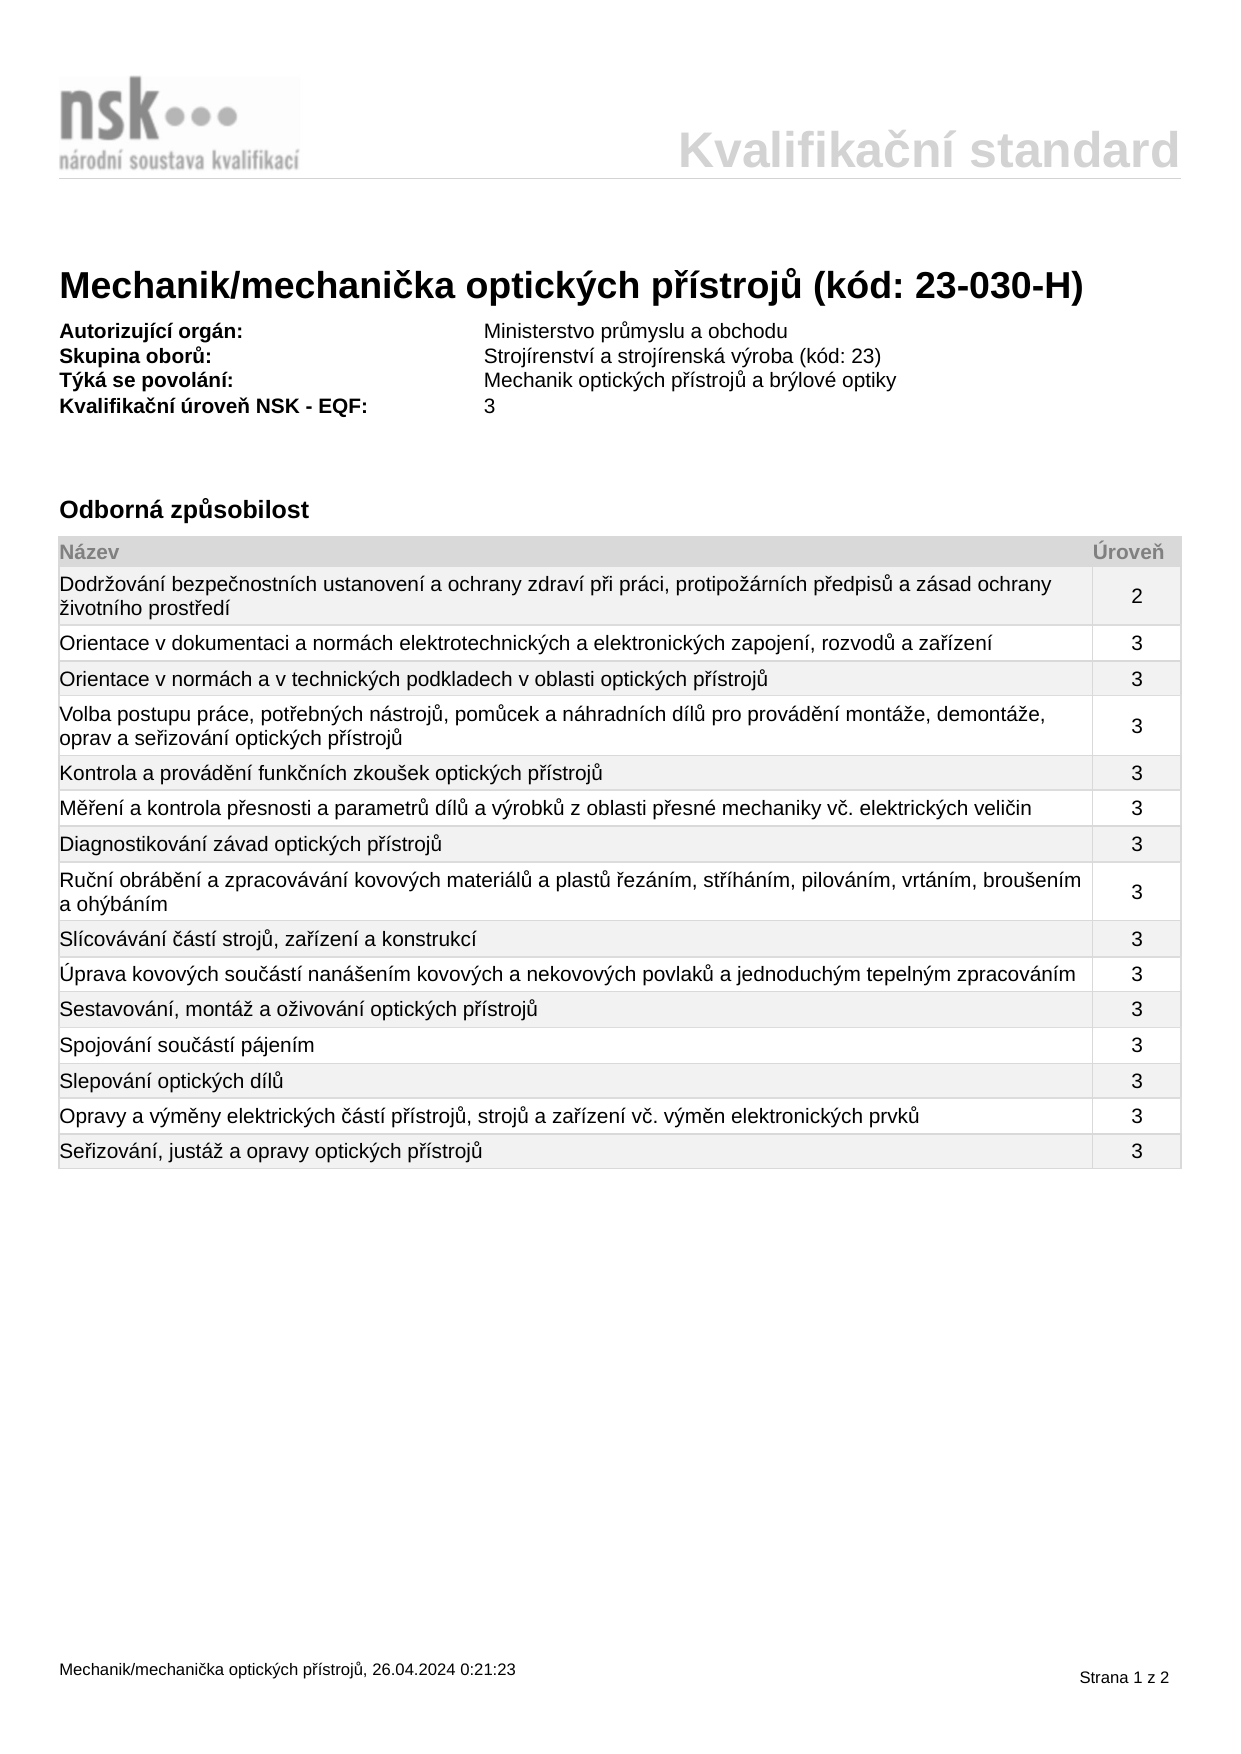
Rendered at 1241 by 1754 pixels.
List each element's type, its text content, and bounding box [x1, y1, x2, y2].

table_cell Týká se povolání: [59, 368, 483, 392]
table_cell Měření a kontrola přesnosti a parametrů dílů a výrobků z oblasti přesné mechaniky vč. elektrických veličin [60, 791, 1092, 825]
table_cell [59, 1414, 483, 1660]
table_cell 3 [1093, 1064, 1180, 1097]
table_cell [59, 179, 1181, 196]
table_cell [862, 1414, 1093, 1660]
table_cell [626, 524, 862, 536]
table_cell [59, 172, 483, 178]
table_cell [1169, 1169, 1181, 1414]
table_cell Opravy a výměny elektrických částí přístrojů, strojů a zařízení vč. výměn elektronických prvků [60, 1099, 1092, 1133]
table_cell Dodržování bezpečnostních ustanovení a ochrany zdraví při práci, protipožárních předpisů a zásad ochrany životního prostředí [60, 567, 1092, 624]
table_cell Strana 1 z 2 [862, 1660, 1169, 1696]
table_cell 3 [1093, 921, 1180, 956]
table_cell [1093, 524, 1169, 536]
table_cell [1093, 1169, 1169, 1414]
table_cell Seřizování, justáž a opravy optických přístrojů [60, 1135, 1092, 1168]
table_cell [620, 524, 626, 536]
table_cell 3 [1093, 791, 1180, 825]
table_cell 2 [1093, 567, 1180, 624]
table_cell [59, 524, 483, 536]
table_cell [59, 196, 483, 224]
table_cell Ruční obrábění a zpracovávání kovových materiálů a plastů řezáním, stříháním, pilováním, vrtáním, broušením a ohýbáním [60, 863, 1092, 920]
table_cell Ministerstvo průmyslu a obchodu [484, 319, 1181, 344]
table_cell 3 [1093, 626, 1180, 660]
table_cell [626, 1414, 862, 1660]
picture [58, 59, 621, 172]
table_cell 3 [1093, 958, 1180, 991]
table_cell 3 [1093, 992, 1180, 1027]
table_cell [862, 307, 1093, 319]
table_cell Mechanik optických přístrojů a brýlové optiky [484, 368, 1181, 393]
table_cell [626, 1169, 862, 1414]
table_cell [862, 418, 1093, 489]
table_cell Název [60, 537, 1092, 566]
table_cell 3 [1093, 1028, 1180, 1063]
table_cell [862, 524, 1093, 536]
table_cell Odborná způsobilost [59, 489, 1181, 524]
table_cell 3 [1093, 827, 1180, 861]
table_cell [59, 418, 483, 489]
table_cell [1169, 307, 1181, 319]
table_cell Spojování součástí pájením [60, 1028, 1092, 1063]
table_cell [626, 418, 862, 489]
table_cell 3 [1093, 863, 1180, 920]
table_cell [484, 196, 620, 224]
table_cell Kontrola a provádění funkčních zkoušek optických přístrojů [60, 756, 1092, 789]
table_cell 3 [1093, 1135, 1180, 1168]
table_cell [620, 196, 626, 224]
table_cell Sestavování, montáž a oživování optických přístrojů [60, 992, 1092, 1027]
table_cell [59, 307, 483, 319]
table_cell 3 [484, 394, 1181, 417]
table_cell [620, 307, 626, 319]
table_cell Mechanik/mechanička optických přístrojů (kód: 23-030-H) [59, 224, 1181, 307]
table_cell [1169, 1414, 1181, 1660]
table_cell [620, 418, 626, 489]
table_cell Úprava kovových součástí nanášením kovových a nekovových povlaků a jednoduchým tepelným zpracováním [60, 958, 1092, 991]
table_cell Úroveň [1093, 537, 1180, 566]
table_cell [620, 1414, 626, 1660]
table_cell Autorizující orgán: [59, 319, 483, 343]
table_cell [862, 196, 1093, 224]
table_header [621, 59, 626, 172]
table_cell 3 [1093, 756, 1180, 789]
table_cell Orientace v normách a v technických podkladech v oblasti optických přístrojů [60, 662, 1092, 695]
table_cell 3 [1093, 696, 1180, 755]
table_cell Orientace v dokumentaci a normách elektrotechnických a elektronických zapojení, rozvodů a zařízení [60, 626, 1092, 660]
table_cell 3 [1093, 662, 1180, 695]
table_cell [484, 418, 620, 489]
table_cell Skupina oborů: [59, 344, 483, 368]
table_cell [59, 1169, 483, 1414]
table_header Kvalifikační standard [626, 59, 1181, 178]
table_cell [484, 172, 620, 178]
table_cell [1169, 418, 1181, 489]
table_cell [626, 307, 862, 319]
table_cell [484, 524, 620, 536]
table_cell Kvalifikační úroveň NSK - EQF: [59, 394, 483, 417]
table_cell [1169, 524, 1181, 536]
table_cell [620, 1169, 626, 1414]
table_cell 3 [1093, 1099, 1180, 1133]
table_cell Slepování optických dílů [60, 1064, 1092, 1097]
table_cell Slícovávání částí strojů, zařízení a konstrukcí [60, 921, 1092, 956]
table_cell [862, 1169, 1093, 1414]
table_cell [484, 307, 620, 319]
table_cell Mechanik/mechanička optických přístrojů, 26.04.2024 0:21:23 [59, 1660, 862, 1696]
table_cell [1093, 307, 1169, 319]
table_cell Diagnostikování závad optických přístrojů [60, 827, 1092, 861]
table_cell [1093, 1414, 1169, 1660]
table_cell [1169, 196, 1181, 224]
table_cell [1093, 418, 1169, 489]
table_cell [1169, 1660, 1181, 1696]
table_cell [626, 196, 862, 224]
table_cell Strojírenství a strojírenská výroba (kód: 23) [484, 344, 1181, 368]
table_cell [484, 1169, 620, 1414]
table_cell [484, 1414, 620, 1660]
table_cell Volba postupu práce, potřebných nástrojů, pomůcek a náhradních dílů pro provádění montáže, demontáže, oprav a seřizování optických přístrojů [60, 696, 1092, 755]
table_cell [1093, 196, 1169, 224]
